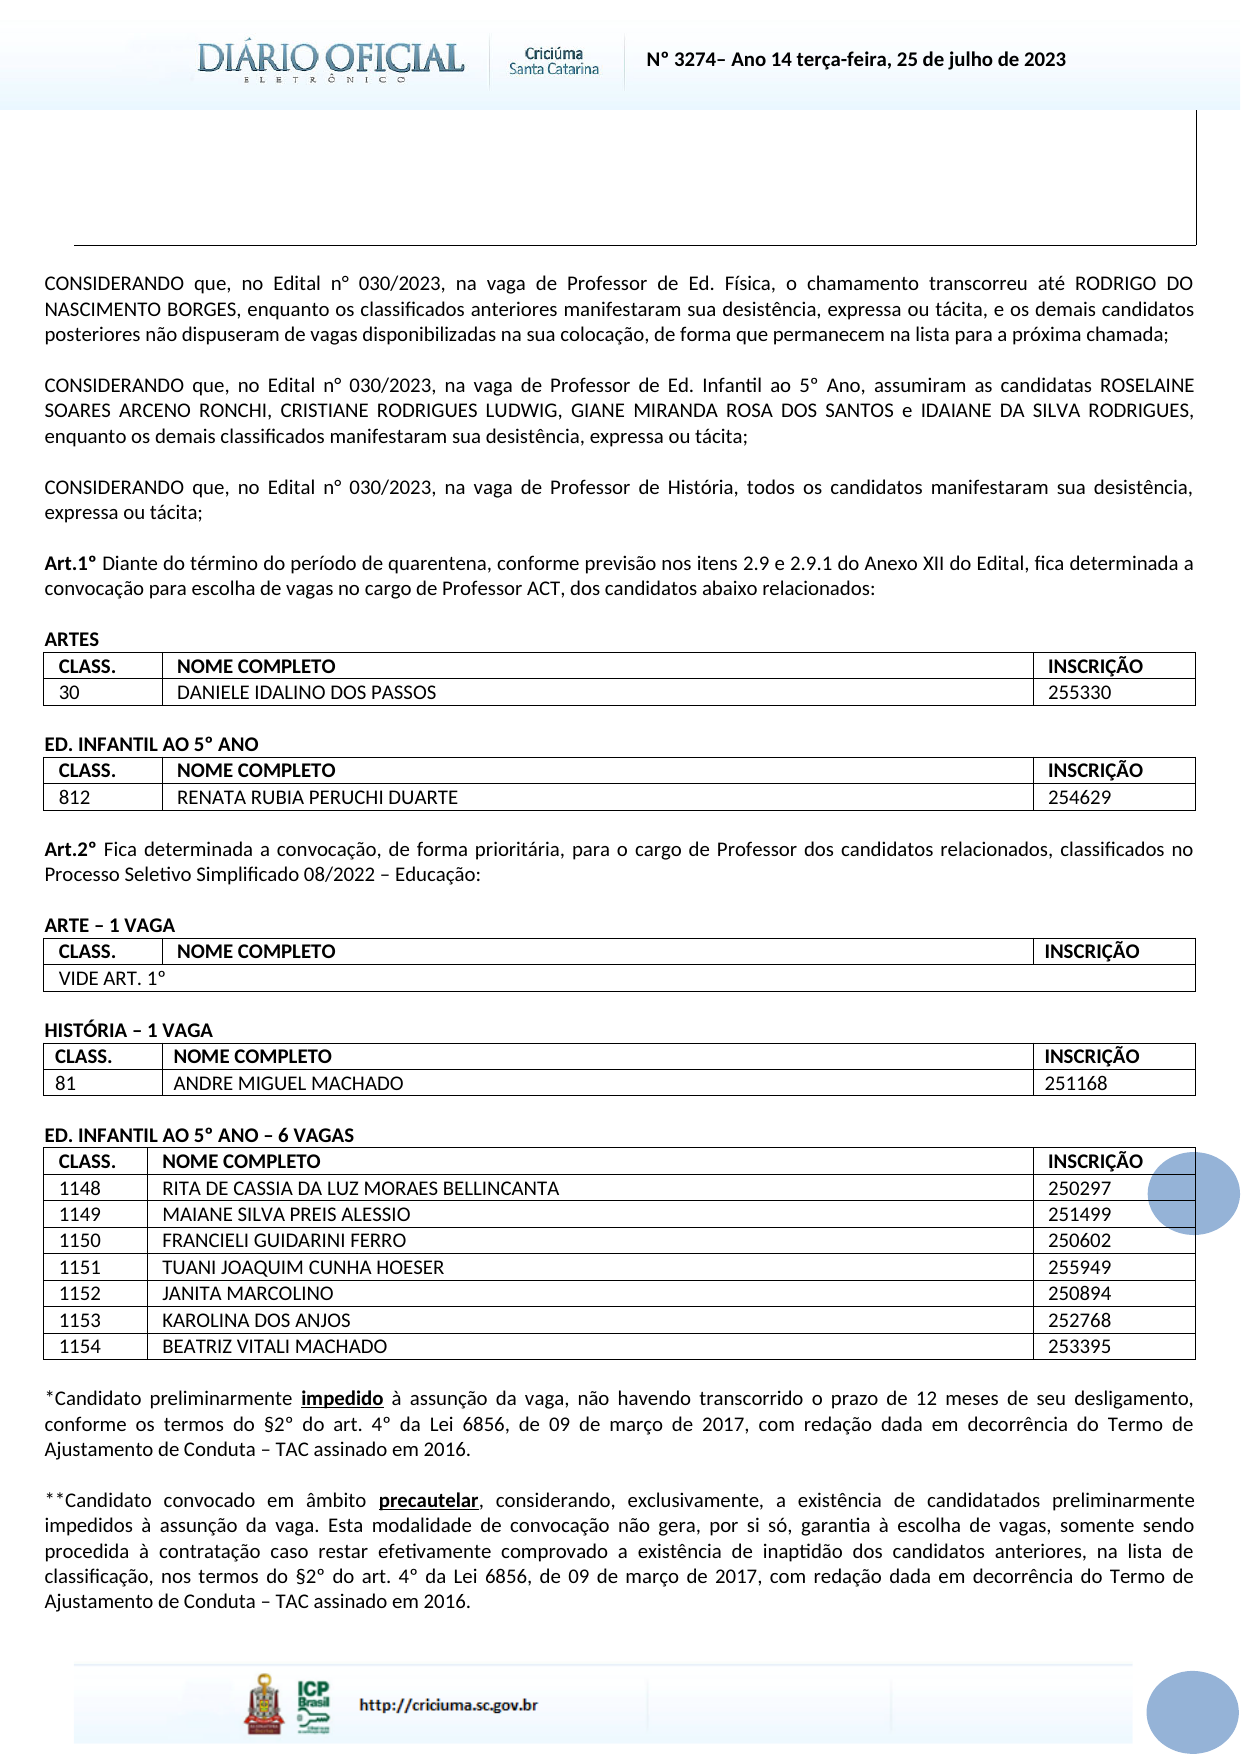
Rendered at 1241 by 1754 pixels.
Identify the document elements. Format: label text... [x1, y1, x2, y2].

text ARTE – 1 VAGA [44, 912, 1196, 938]
table_cell ANDRE MIGUEL MACHADO [163, 1070, 1033, 1095]
table_cell KAROLINA DOS ANJOS [148, 1307, 1033, 1332]
table_cell 1151 [44, 1254, 147, 1279]
table_cell 812 [44, 784, 162, 809]
table_cell 250894 [1034, 1281, 1195, 1306]
text CONSIDERANDO que, no Edital n° 030/2023, na vaga de Professor de História, todos os candidatos manifestaram sua desistência, expressa ou tácita; [44, 474, 1196, 525]
table_cell 252768 [1034, 1307, 1195, 1332]
table_cell 1150 [44, 1228, 147, 1253]
table_cell 1154 [44, 1334, 147, 1359]
table_cell 253395 [1034, 1334, 1195, 1359]
table_header NOME COMPLETO [163, 758, 1033, 783]
table_header CLASS. [44, 1148, 147, 1174]
text ARTES [44, 626, 1196, 652]
text CONSIDERANDO que, no Edital n° 030/2023, na vaga de Professor de Ed. Infantil ao 5º Ano, assumiram as candidatas ROSELAINE SOARES ARCENO RONCHI, CRISTIANE RODRIGUES LUDWIG, GIANE MIRANDA ROSA DOS SANTOS e IDAIANE DA SILVA RODRIGUES, enquanto os demais classificados manifestaram sua desistência, expressa ou tácita; [44, 372, 1196, 448]
table_header CLASS. [44, 939, 162, 964]
table_cell 255330 [1034, 679, 1195, 705]
table_cell 1149 [44, 1201, 147, 1227]
table_cell RENATA RUBIA PERUCHI DUARTE [163, 784, 1033, 809]
table_cell 250602 [1034, 1228, 1195, 1253]
table_cell 1153 [44, 1307, 147, 1332]
table_cell RITA DE CASSIA DA LUZ MORAES BELLINCANTA [148, 1175, 1033, 1200]
table_header INSCRIÇÃO [1034, 1148, 1195, 1174]
table_cell 251168 [1034, 1070, 1195, 1095]
table_header INSCRIÇÃO [1034, 653, 1195, 678]
text CONSIDERANDO que, no Edital n° 030/2023, na vaga de Professor de Ed. Física, o chamamento transcorreu até RODRIGO DO NASCIMENTO BORGES, enquanto os classificados anteriores manifestaram sua desistência, expressa ou tácita, e os demais candidatos posteriores não dispuseram de vagas disponibilizadas na sua colocação, de forma que permanecem na lista para a próxima chamada; [44, 271, 1196, 347]
table_header INSCRIÇÃO [1034, 1044, 1195, 1069]
table_header NOME COMPLETO [163, 939, 1033, 964]
table_cell 251499 [1034, 1201, 1165, 1227]
table_header CLASS. [44, 1044, 162, 1069]
table_header CLASS. [44, 758, 162, 783]
table_cell 1148 [44, 1175, 147, 1200]
text **Candidato convocado em âmbito precautelar, considerando, exclusivamente, a existência de candidatados preliminarmente impedidos à assunção da vaga. Esta modalidade de convocação não gera, por si só, garantia à escolha de vagas, somente sendo procedida à contratação caso restar efetivamente comprovado a existência de inaptidão dos candidatos anteriores, na lista de classificação, nos termos do §2º do art. 4º da Lei 6856, de 09 de março de 2017, com redação dada em decorrência do Termo de Ajustamento de Conduta – TAC assinado em 2016. [44, 1487, 1196, 1614]
table_cell 30 [44, 679, 162, 705]
text HISTÓRIA – 1 VAGA [44, 1017, 1196, 1042]
table_header NOME COMPLETO [163, 1044, 1033, 1069]
table_header INSCRIÇÃO [1034, 758, 1195, 783]
table_cell 254629 [1034, 784, 1195, 809]
table_cell 250297 [1034, 1175, 1152, 1200]
table_cell MAIANE SILVA PREIS ALESSIO [148, 1201, 1033, 1227]
text ED. INFANTIL AO 5º ANO [44, 731, 1196, 757]
table_header NOME COMPLETO [163, 653, 1033, 678]
text Art.2º Fica determinada a convocação, de forma prioritária, para o cargo de Professor dos candidatos relacionados, classificados no Processo Seletivo Simplificado 08/2022 – Educação: [44, 836, 1196, 887]
table_cell VIDE ART. 1º [44, 965, 1195, 991]
text ED. INFANTIL AO 5º ANO – 6 VAGAS [44, 1122, 1196, 1147]
table_cell 81 [44, 1070, 162, 1095]
text *Candidato preliminarmente impedido à assunção da vaga, não havendo transcorrido o prazo de 12 meses de seu desligamento, conforme os termos do §2º do art. 4º da Lei 6856, de 09 de março de 2017, com redação dada em decorrência do Termo de Ajustamento de Conduta – TAC assinado em 2016. [44, 1385, 1196, 1462]
table_header NOME COMPLETO [148, 1148, 1033, 1174]
table_header CLASS. [44, 653, 162, 678]
table_cell JANITA MARCOLINO [148, 1281, 1033, 1306]
table_cell DANIELE IDALINO DOS PASSOS [163, 679, 1033, 705]
table_cell TUANI JOAQUIM CUNHA HOESER [148, 1254, 1033, 1279]
table_header INSCRIÇÃO [1034, 939, 1195, 964]
table_cell FRANCIELI GUIDARINI FERRO [148, 1228, 1033, 1253]
table_cell BEATRIZ VITALI MACHADO [148, 1334, 1033, 1359]
table_cell 255949 [1034, 1254, 1195, 1279]
table_cell 1152 [44, 1281, 147, 1306]
text Art.1º Diante do término do período de quarentena, conforme previsão nos itens 2.9 e 2.9.1 do Anexo XII do Edital, fica determinada a convocação para escolha de vagas no cargo de Professor ACT, dos candidatos abaixo relacionados: [44, 550, 1196, 601]
